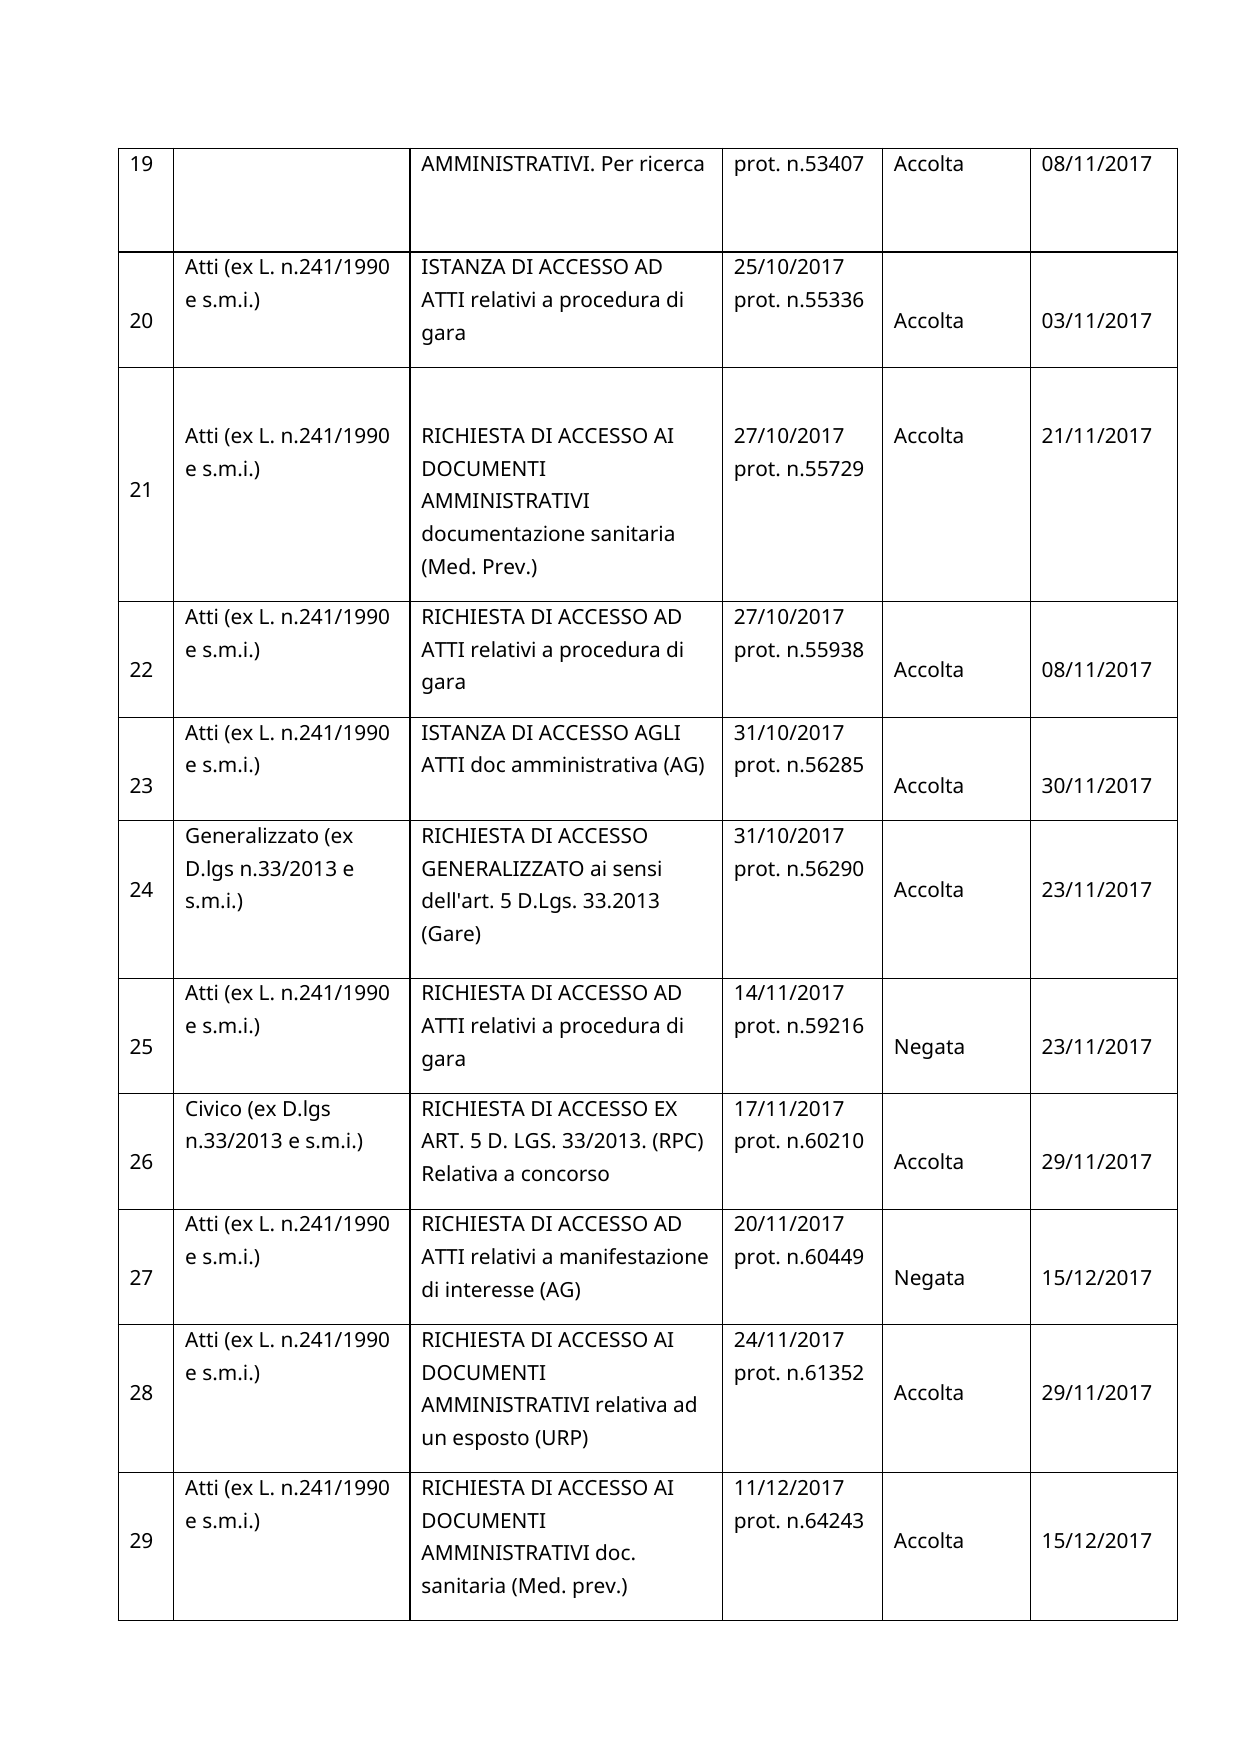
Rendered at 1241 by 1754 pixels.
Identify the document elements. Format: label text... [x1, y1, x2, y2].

table_cell RICHIESTA DI ACCESSO EX ART. 5 D. LGS. 33/2013. (RPC) Relativa a concorso [411, 1094, 722, 1208]
table_cell Accolta [883, 253, 1030, 367]
table_cell 31/10/2017 prot. n.56290 [723, 821, 882, 977]
table_cell Accolta [883, 149, 1030, 251]
table_cell 19 [119, 149, 173, 251]
table_cell 27/10/2017 prot. n.55729 [723, 368, 882, 601]
table_cell 26 [119, 1094, 173, 1208]
table_cell Atti (ex L. n.241/1990 e s.m.i.) [174, 368, 409, 601]
table_cell 28 [119, 1325, 173, 1472]
table_cell RICHIESTA DI ACCESSO AI DOCUMENTI AMMINISTRATIVI relativa ad un esposto (URP) [411, 1325, 722, 1472]
table_cell 03/11/2017 [1031, 253, 1177, 367]
table_cell Accolta [883, 1325, 1030, 1472]
table_cell RICHIESTA DI ACCESSO AD ATTI relativi a procedura di gara [411, 602, 722, 717]
table_cell Atti (ex L. n.241/1990 e s.m.i.) [174, 718, 409, 820]
table_cell 24 [119, 821, 173, 977]
table_cell 21/11/2017 [1031, 368, 1177, 601]
table_cell RICHIESTA DI ACCESSO AD ATTI relativi a procedura di gara [411, 979, 722, 1093]
table_cell 29/11/2017 [1031, 1325, 1177, 1472]
table_cell 23/11/2017 [1031, 821, 1177, 977]
table_cell 15/12/2017 [1031, 1210, 1177, 1324]
table_cell 30/11/2017 [1031, 718, 1177, 820]
table_cell 11/12/2017 prot. n.64243 [723, 1473, 882, 1620]
table_cell 08/11/2017 [1031, 602, 1177, 717]
table_cell 25 [119, 979, 173, 1093]
table_cell 22 [119, 602, 173, 717]
table_cell RICHIESTA DI ACCESSO AI DOCUMENTI AMMINISTRATIVI doc. sanitaria (Med. prev.) [411, 1473, 722, 1620]
table_cell Generalizzato (ex D.lgs n.33/2013 e s.m.i.) [174, 821, 409, 977]
table_cell Negata [883, 979, 1030, 1093]
table_cell 27 [119, 1210, 173, 1324]
table_cell 08/11/2017 [1031, 149, 1177, 251]
table_cell 27/10/2017 prot. n.55938 [723, 602, 882, 717]
table_cell Accolta [883, 1094, 1030, 1208]
table_cell prot. n.53407 [723, 149, 882, 251]
table_cell 14/11/2017 prot. n.59216 [723, 979, 882, 1093]
table_cell 29 [119, 1473, 173, 1620]
table_cell 24/11/2017 prot. n.61352 [723, 1325, 882, 1472]
table_cell Atti (ex L. n.241/1990 e s.m.i.) [174, 602, 409, 717]
table_cell RICHIESTA DI ACCESSO GENERALIZZATO ai sensi dell'art. 5 D.Lgs. 33.2013 (Gare) [411, 821, 722, 977]
table_cell Atti (ex L. n.241/1990 e s.m.i.) [174, 253, 409, 367]
table_cell Atti (ex L. n.241/1990 e s.m.i.) [174, 1325, 409, 1472]
table_cell Accolta [883, 718, 1030, 820]
table_cell Negata [883, 1210, 1030, 1324]
table_cell Atti (ex L. n.241/1990 e s.m.i.) [174, 979, 409, 1093]
table_cell ISTANZA DI ACCESSO AD ATTI relativi a procedura di gara [411, 253, 722, 367]
table_cell 20/11/2017 prot. n.60449 [723, 1210, 882, 1324]
table_cell Atti (ex L. n.241/1990 e s.m.i.) [174, 1473, 409, 1620]
table_cell Atti (ex L. n.241/1990 e s.m.i.) [174, 1210, 409, 1324]
table_cell Accolta [883, 821, 1030, 977]
table_cell Civico (ex D.lgs n.33/2013 e s.m.i.) [174, 1094, 409, 1208]
table_cell 17/11/2017 prot. n.60210 [723, 1094, 882, 1208]
table_cell 23 [119, 718, 173, 820]
table_cell AMMINISTRATIVI. Per ricerca [411, 149, 722, 251]
table_cell 20 [119, 253, 173, 367]
table_cell [174, 149, 409, 251]
table_cell 29/11/2017 [1031, 1094, 1177, 1208]
table_cell 23/11/2017 [1031, 979, 1177, 1093]
table_cell 31/10/2017 prot. n.56285 [723, 718, 882, 820]
table_cell RICHIESTA DI ACCESSO AI DOCUMENTI AMMINISTRATIVI documentazione sanitaria (Med. Prev.) [411, 368, 722, 601]
table_cell Accolta [883, 1473, 1030, 1620]
table_cell ISTANZA DI ACCESSO AGLI ATTI doc amministrativa (AG) [411, 718, 722, 820]
table_cell RICHIESTA DI ACCESSO AD ATTI relativi a manifestazione di interesse (AG) [411, 1210, 722, 1324]
table_cell Accolta [883, 368, 1030, 601]
table_cell Accolta [883, 602, 1030, 717]
table_cell 25/10/2017 prot. n.55336 [723, 253, 882, 367]
table_cell 21 [119, 368, 173, 601]
table_cell 15/12/2017 [1031, 1473, 1177, 1620]
